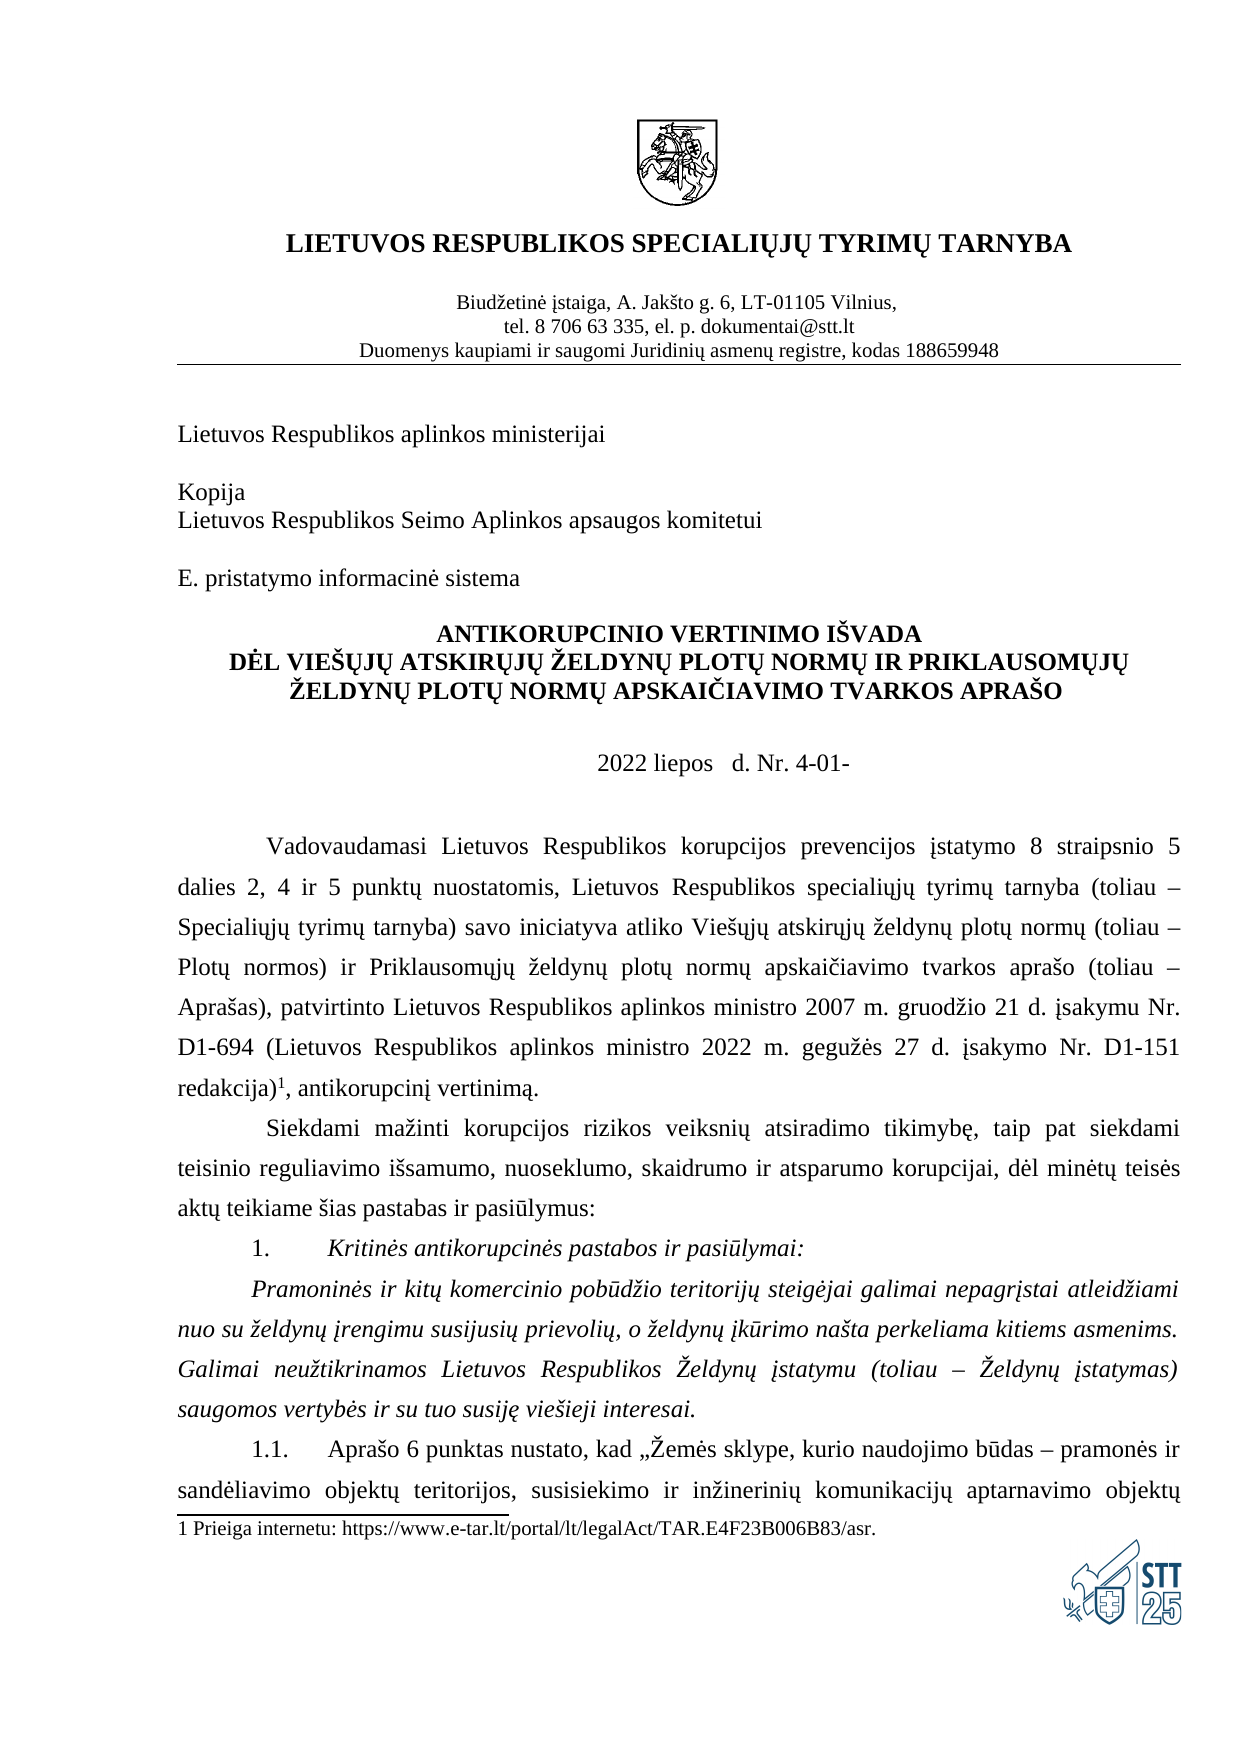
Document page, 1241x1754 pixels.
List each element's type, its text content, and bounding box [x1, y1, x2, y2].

text Lietuvos Respublikos Seimo Aplinkos apsaugos komitetui [177, 505, 1181, 534]
text Prieiga internetu: https://www.e-tar.lt/portal/lt/legalAct/TAR.E4F23B006B83/asr. [177, 1516, 1181, 1539]
list Aprašo 6 punktas nustato, kad „Žemės sklype, kurio naudojimo būdas – pramonės ir sandėliavimo objektų teritorijos, susisiekimo ir inžinerinių komunikacijų aptarnavimo objektų [177, 1434, 1181, 1503]
text E. pristatymo informacinė sistema [177, 563, 1181, 592]
text DĖL Viešųjų atskirųjų želdynų plotų normų ir Priklausomųjų želdynų plotų normų apskaičiavimo tvarkos aprašo [177, 647, 1181, 705]
text Lietuvos Respublikos aplinkos ministerijai [177, 419, 1181, 448]
text ANTIKORUPCINIO VERTINIMO IŠVADA [177, 619, 1181, 647]
text Kopija [177, 477, 1181, 505]
text Vadovaudamasi Lietuvos Respublikos korupcijos prevencijos įstatymo 8 straipsnio 5 dalies 2, 4 ir 5 punktų nuostatomis, Lietuvos Respublikos specialiųjų tyrimų tarnyba (toliau – Specialiųjų tyrimų tarnyba) savo iniciatyva atliko Viešųjų atskirųjų želdynų plotų normų (toliau – Plotų normos) ir Priklausomųjų želdynų plotų normų apskaičiavimo tvarkos aprašo (toliau – Aprašas), patvirtinto Lietuvos Respublikos aplinkos ministro 2007 m. gruodžio 21 d. įsakymu Nr. D1-694 (Lietuvos Respublikos aplinkos ministro 2022 m. gegužės 27 d. įsakymo Nr. D1-151 redakcija), antikorupcinį vertinimą. [177, 831, 1181, 1101]
list Kritinės antikorupcinės pastabos ir pasiūlymai: [177, 1233, 1181, 1262]
text 2022 liepos d. Nr. 4-01- [177, 748, 1181, 777]
text Pramoninės ir kitų komercinio pobūdžio teritorijų steigėjai galimai nepagrįstai atleidžiami nuo su želdynų įrengimu susijusių prievolių, o želdynų įkūrimo našta perkeliama kitiems asmenims. Galimai neužtikrinamos Lietuvos Respublikos Želdynų įstatymu (toliau – Želdynų įstatymas) saugomos vertybės ir su tuo susiję viešieji interesai. [177, 1274, 1181, 1423]
text Siekdami mažinti korupcijos rizikos veiksnių atsiradimo tikimybę, taip pat siekdami teisinio reguliavimo išsamumo, nuoseklumo, skaidrumo ir atsparumo korupcijai, dėl minėtų teisės aktų teikiame šias pastabas ir pasiūlymus: [177, 1113, 1181, 1222]
